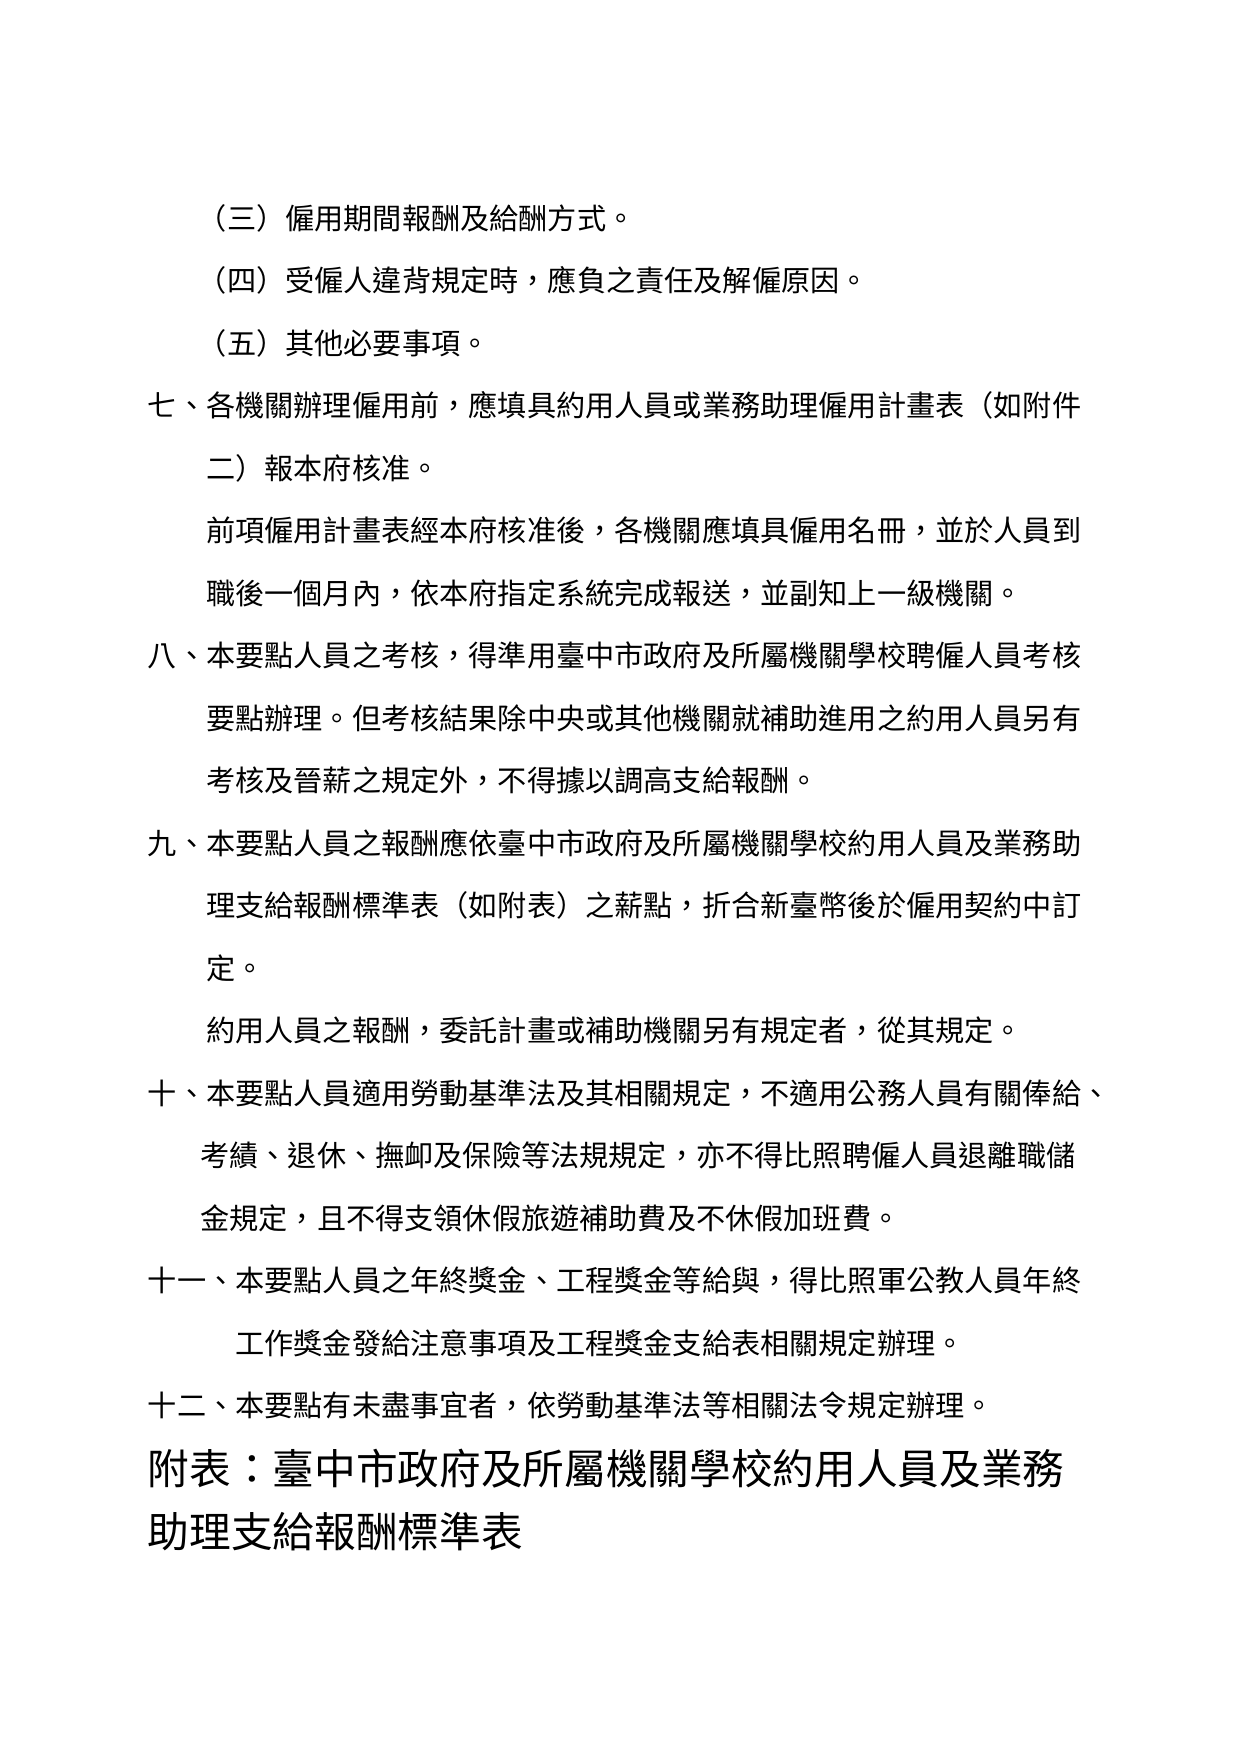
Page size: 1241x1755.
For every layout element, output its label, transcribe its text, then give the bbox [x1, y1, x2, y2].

text 九、本要點人員之報酬應依臺中市政府及所屬機關學校約用人員及業務助理支給報酬標準表（如附表）之薪點，折合新臺幣後於僱用契約中訂定。 約用人員之報酬，委託計畫或補助機關另有規定者，從其規定。 [148, 800, 1093, 1050]
text 七、各機關辦理僱用前，應填具約用人員或業務助理僱用計畫表（如附件二）報本府核准。 前項僱用計畫表經本府核准後，各機關應填具僱用名冊，並於人員到職後一個月內，依本府指定系統完成報送，並副知上一級機關。 [148, 362, 1093, 612]
text （四）受僱人違背規定時，應負之責任及解僱原因。 [198, 237, 1093, 300]
text （三）僱用期間報酬及給酬方式。 [198, 175, 1093, 237]
text 十二、本要點有未盡事宜者，依勞動基準法等相關法令規定辦理。 [148, 1362, 1093, 1425]
text 十一、本要點人員之年終獎金、工程獎金等給與，得比照軍公教人員年終工作獎金發給注意事項及工程獎金支給表相關規定辦理。 [148, 1237, 1093, 1362]
text （五）其他必要事項。 [198, 300, 1093, 362]
text 附表：臺中市政府及所屬機關學校約用人員及業務助理支給報酬標準表 [148, 1425, 1093, 1550]
text 十、本要點人員適用勞動基準法及其相關規定，不適用公務人員有關俸給、考績、退休、撫卹及保險等法規規定，亦不得比照聘僱人員退離職儲金規定，且不得支領休假旅遊補助費及不休假加班費。 [148, 1050, 1093, 1237]
text 八、本要點人員之考核，得準用臺中市政府及所屬機關學校聘僱人員考核要點辦理。但考核結果除中央或其他機關就補助進用之約用人員另有考核及晉薪之規定外，不得據以調高支給報酬。 [148, 612, 1093, 800]
